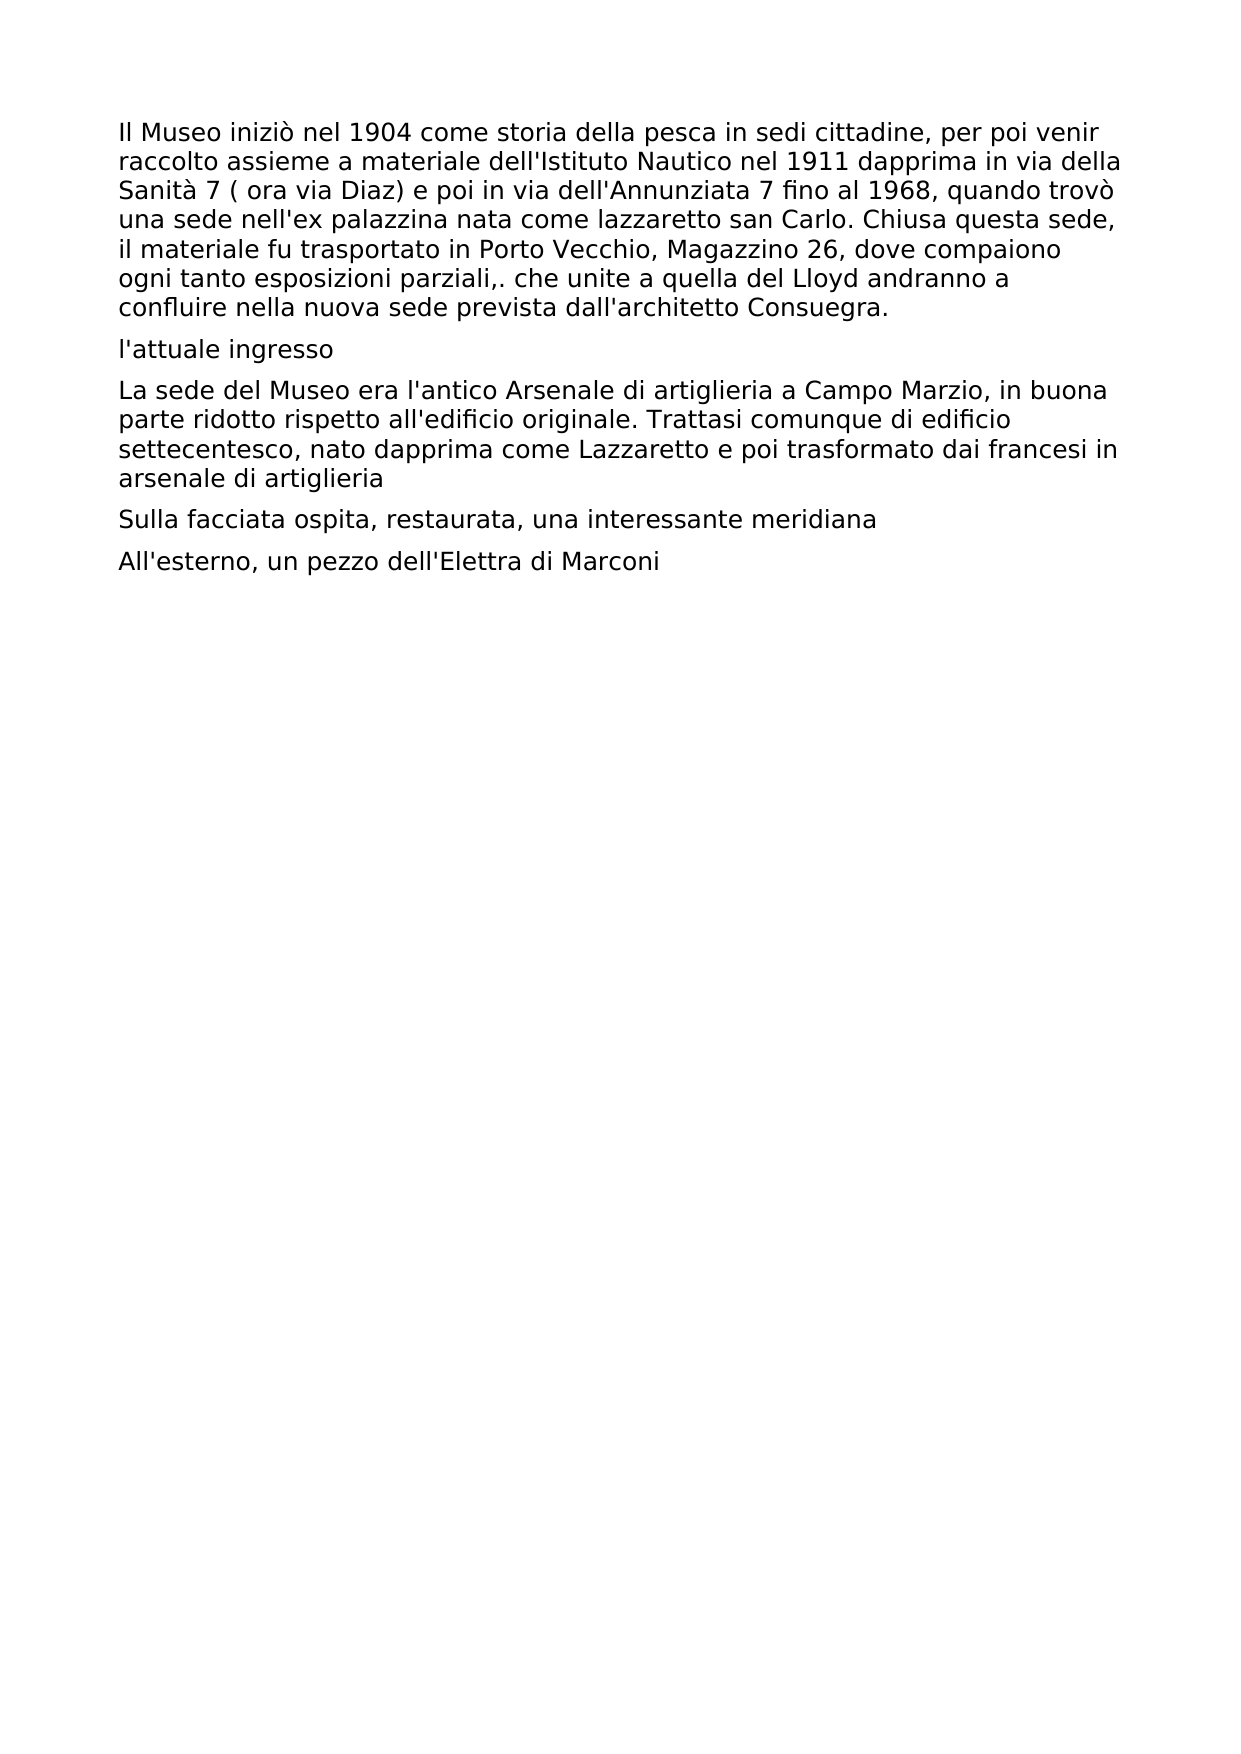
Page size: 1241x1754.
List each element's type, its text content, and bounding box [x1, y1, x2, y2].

text La sede del Museo era l'antico Arsenale di artiglieria a Campo Marzio, in buona parte ridotto rispetto all'edificio originale. Trattasi comunque di edificio settecentesco, nato dapprima come Lazzaretto e poi trasformato dai francesi in arsenale di artiglieria [118, 376, 1122, 493]
text l'attuale ingresso [118, 335, 1122, 364]
text All'esterno, un pezzo dell'Elettra di Marconi [118, 547, 1122, 576]
text Il Museo iniziò nel 1904 come storia della pesca in sedi cittadine, per poi venir raccolto assieme a materiale dell'Istituto Nautico nel 1911 dapprima in via della Sanità 7 ( ora via Diaz) e poi in via dell'Annunziata 7 fino al 1968, quando trovò una sede nell'ex palazzina nata come lazzaretto san Carlo. Chiusa questa sede, il materiale fu trasportato in Porto Vecchio, Magazzino 26, dove compaiono ogni tanto esposizioni parziali,. che unite a quella del Lloyd andranno a confluire nella nuova sede prevista dall'architetto Consuegra. [118, 118, 1122, 322]
text Sulla facciata ospita, restaurata, una interessante meridiana [118, 506, 1122, 535]
